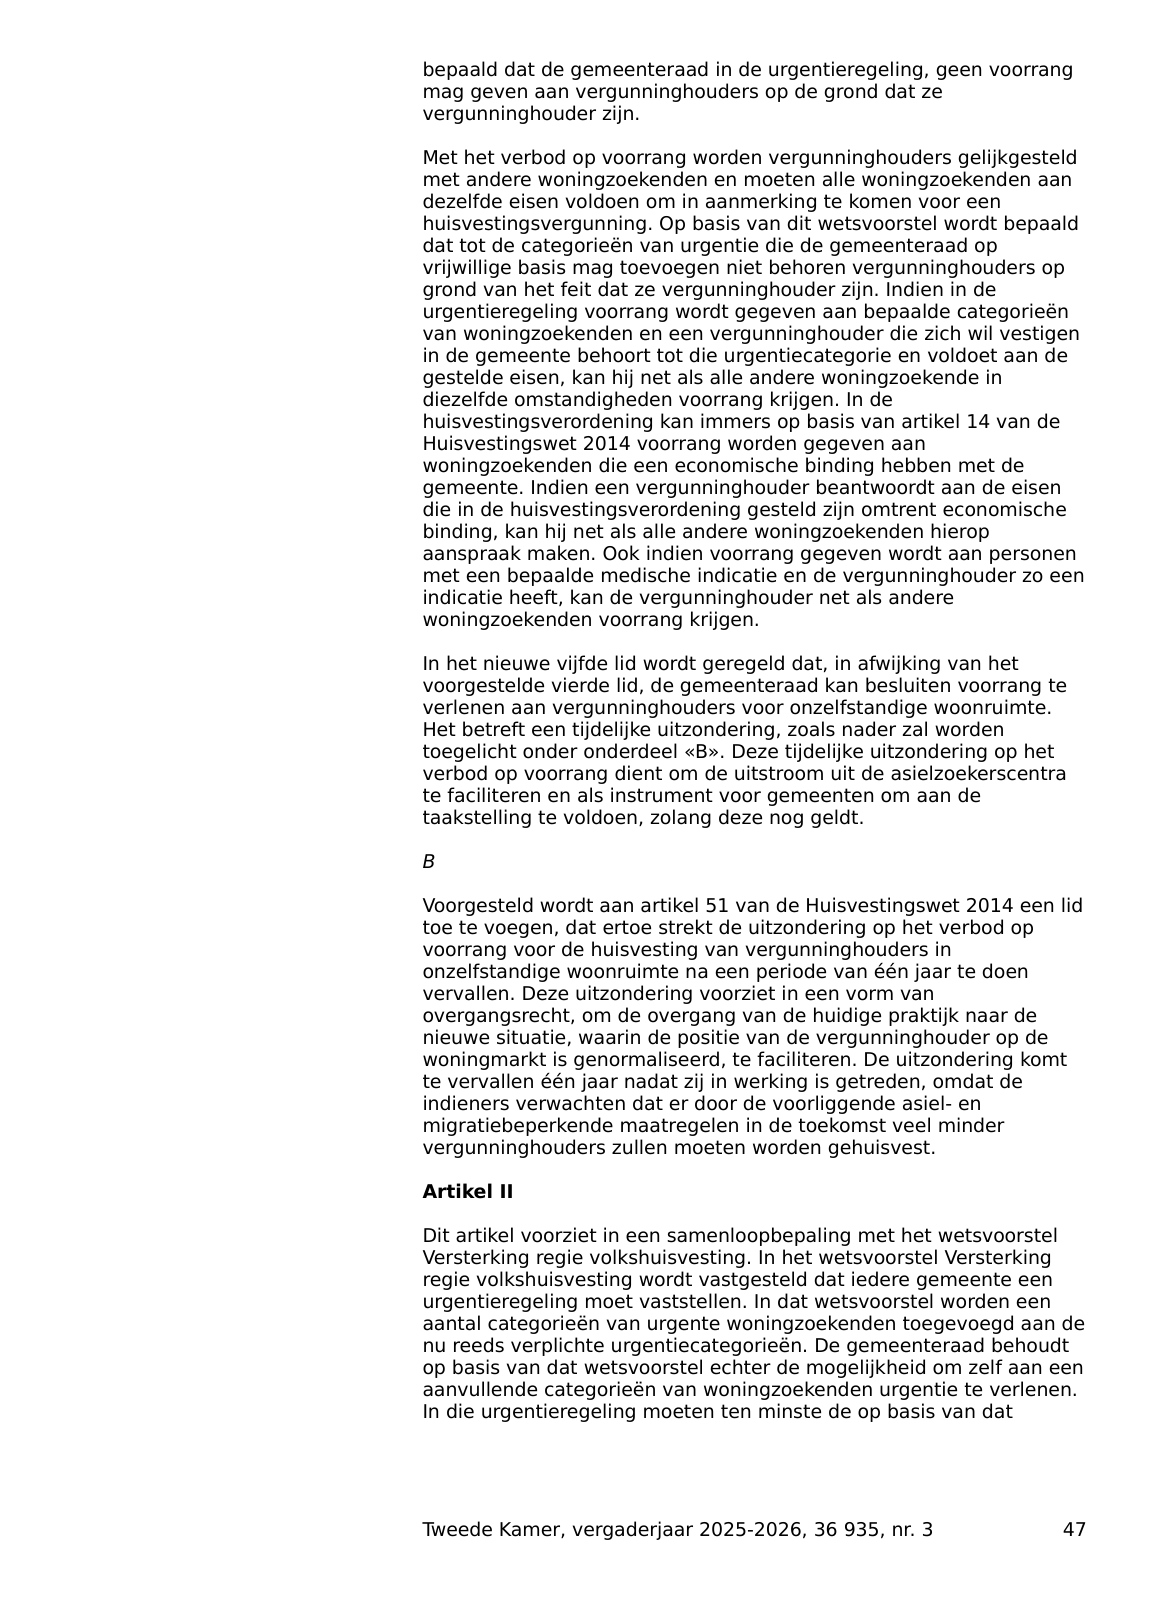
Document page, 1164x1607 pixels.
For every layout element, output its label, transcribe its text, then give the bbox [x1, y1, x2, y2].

subtitle Artikel II [422, 1181, 1087, 1203]
text bepaald dat de gemeenteraad in de urgentieregeling, geen voorrang mag geven aan vergunninghouders op de grond dat ze vergunninghouder zijn. [422, 59, 1087, 125]
text Met het verbod op voorrang worden vergunninghouders gelijkgesteld met andere woningzoekenden en moeten alle woningzoekenden aan dezelfde eisen voldoen om in aanmerking te komen voor een huisvestingsvergunning. Op basis van dit wetsvoorstel wordt bepaald dat tot de categorieën van urgentie die de gemeenteraad op vrijwillige basis mag toevoegen niet behoren vergunninghouders op grond van het feit dat ze vergunninghouder zijn. Indien in de urgentieregeling voorrang wordt gegeven aan bepaalde categorieën van woningzoekenden en een vergunninghouder die zich wil vestigen in de gemeente behoort tot die urgentiecategorie en voldoet aan de gestelde eisen, kan hij net als alle andere woningzoekende in diezelfde omstandigheden voorrang krijgen. In de huisvestingsverordening kan immers op basis van artikel 14 van de Huisvestingswet 2014 voorrang worden gegeven aan woningzoekenden die een economische binding hebben met de gemeente. Indien een vergunninghouder beantwoordt aan de eisen die in de huisvestingsverordening gesteld zijn omtrent economische binding, kan hij net als alle andere woningzoekenden hierop aanspraak maken. Ook indien voorrang gegeven wordt aan personen met een bepaalde medische indicatie en de vergunninghouder zo een indicatie heeft, kan de vergunninghouder net als andere woningzoekenden voorrang krijgen. [422, 147, 1087, 631]
text Voorgesteld wordt aan artikel 51 van de Huisvestingswet 2014 een lid toe te voegen, dat ertoe strekt de uitzondering op het verbod op voorrang voor de huisvesting van vergunninghouders in onzelfstandige woonruimte na een periode van één jaar te doen vervallen. Deze uitzondering voorziet in een vorm van overgangsrecht, om de overgang van de huidige praktijk naar de nieuwe situatie, waarin de positie van de vergunninghouder op de woningmarkt is genormaliseerd, te faciliteren. De uitzondering komt te vervallen één jaar nadat zij in werking is getreden, omdat de indieners verwachten dat er door de voorliggende asiel- en migratiebeperkende maatregelen in de toekomst veel minder vergunninghouders zullen moeten worden gehuisvest. [422, 895, 1087, 1159]
text Dit artikel voorziet in een samenloopbepaling met het wetsvoorstel Versterking regie volkshuisvesting. In het wetsvoorstel Versterking regie volkshuisvesting wordt vastgesteld dat iedere gemeente een urgentieregeling moet vaststellen. In dat wetsvoorstel worden een aantal categorieën van urgente woningzoekenden toegevoegd aan de nu reeds verplichte urgentiecategorieën. De gemeenteraad behoudt op basis van dat wetsvoorstel echter de mogelijkheid om zelf aan een aanvullende categorieën van woningzoekenden urgentie te verlenen. In die urgentieregeling moeten ten minste de op basis van dat [422, 1225, 1087, 1423]
subtitle B [422, 851, 1087, 873]
text In het nieuwe vijfde lid wordt geregeld dat, in afwijking van het voorgestelde vierde lid, de gemeenteraad kan besluiten voorrang te verlenen aan vergunninghouders voor onzelfstandige woonruimte. Het betreft een tijdelijke uitzondering, zoals nader zal worden toegelicht onder onderdeel «B». Deze tijdelijke uitzondering op het verbod op voorrang dient om de uitstroom uit de asielzoekerscentra te faciliteren en als instrument voor gemeenten om aan de taakstelling te voldoen, zolang deze nog geldt. [422, 653, 1087, 829]
